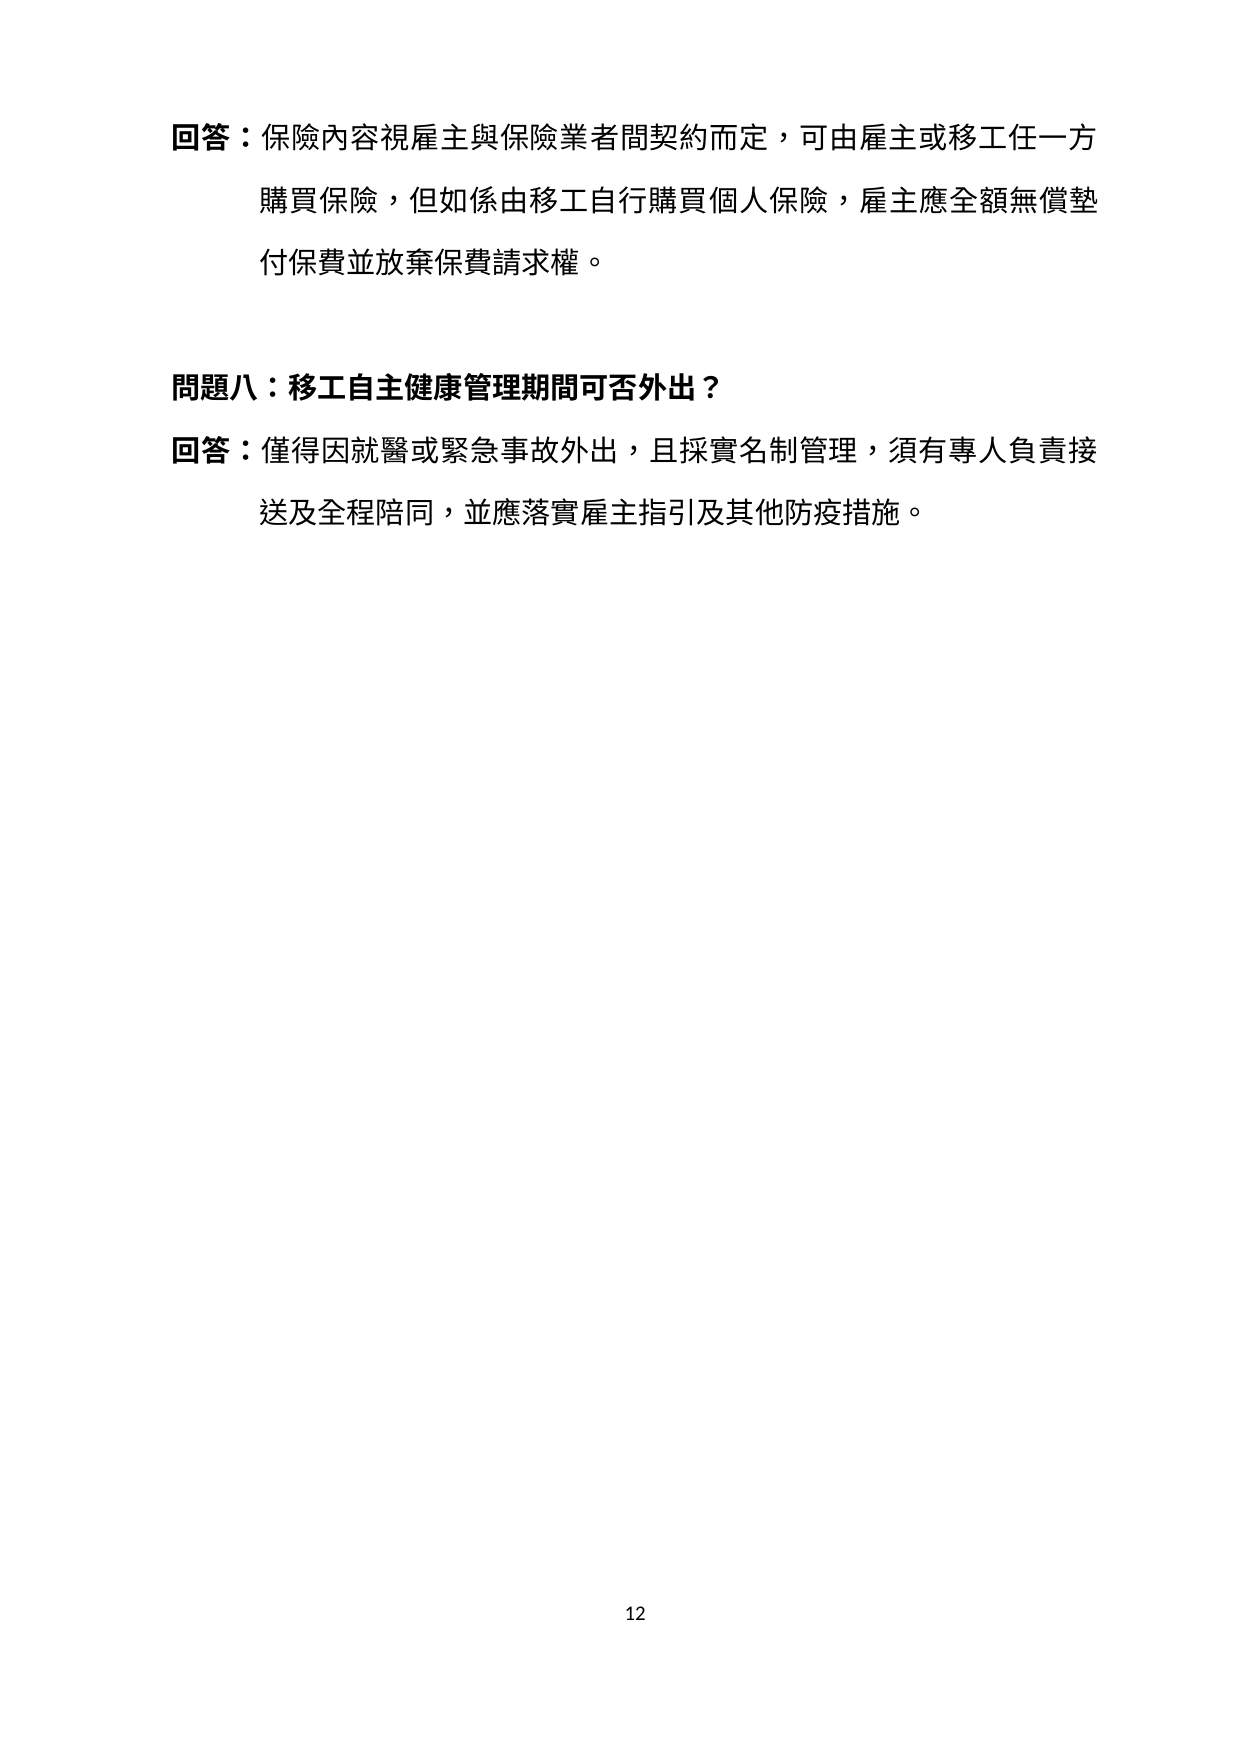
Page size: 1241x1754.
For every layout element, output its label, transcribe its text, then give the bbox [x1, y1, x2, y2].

text 回答：僅得因就醫或緊急事故外出，且採實名制管理，須有專人負責接送及全程陪同，並應落實雇主指引及其他防疫措施。 [171, 407, 1098, 532]
text 回答：保險內容視雇主與保險業者間契約而定，可由雇主或移工任一方購買保險，但如係由移工自行購買個人保險，雇主應全額無償墊付保費並放棄保費請求權。 [171, 94, 1098, 282]
text 問題八：移工自主健康管理期間可否外出？ [171, 344, 1098, 407]
